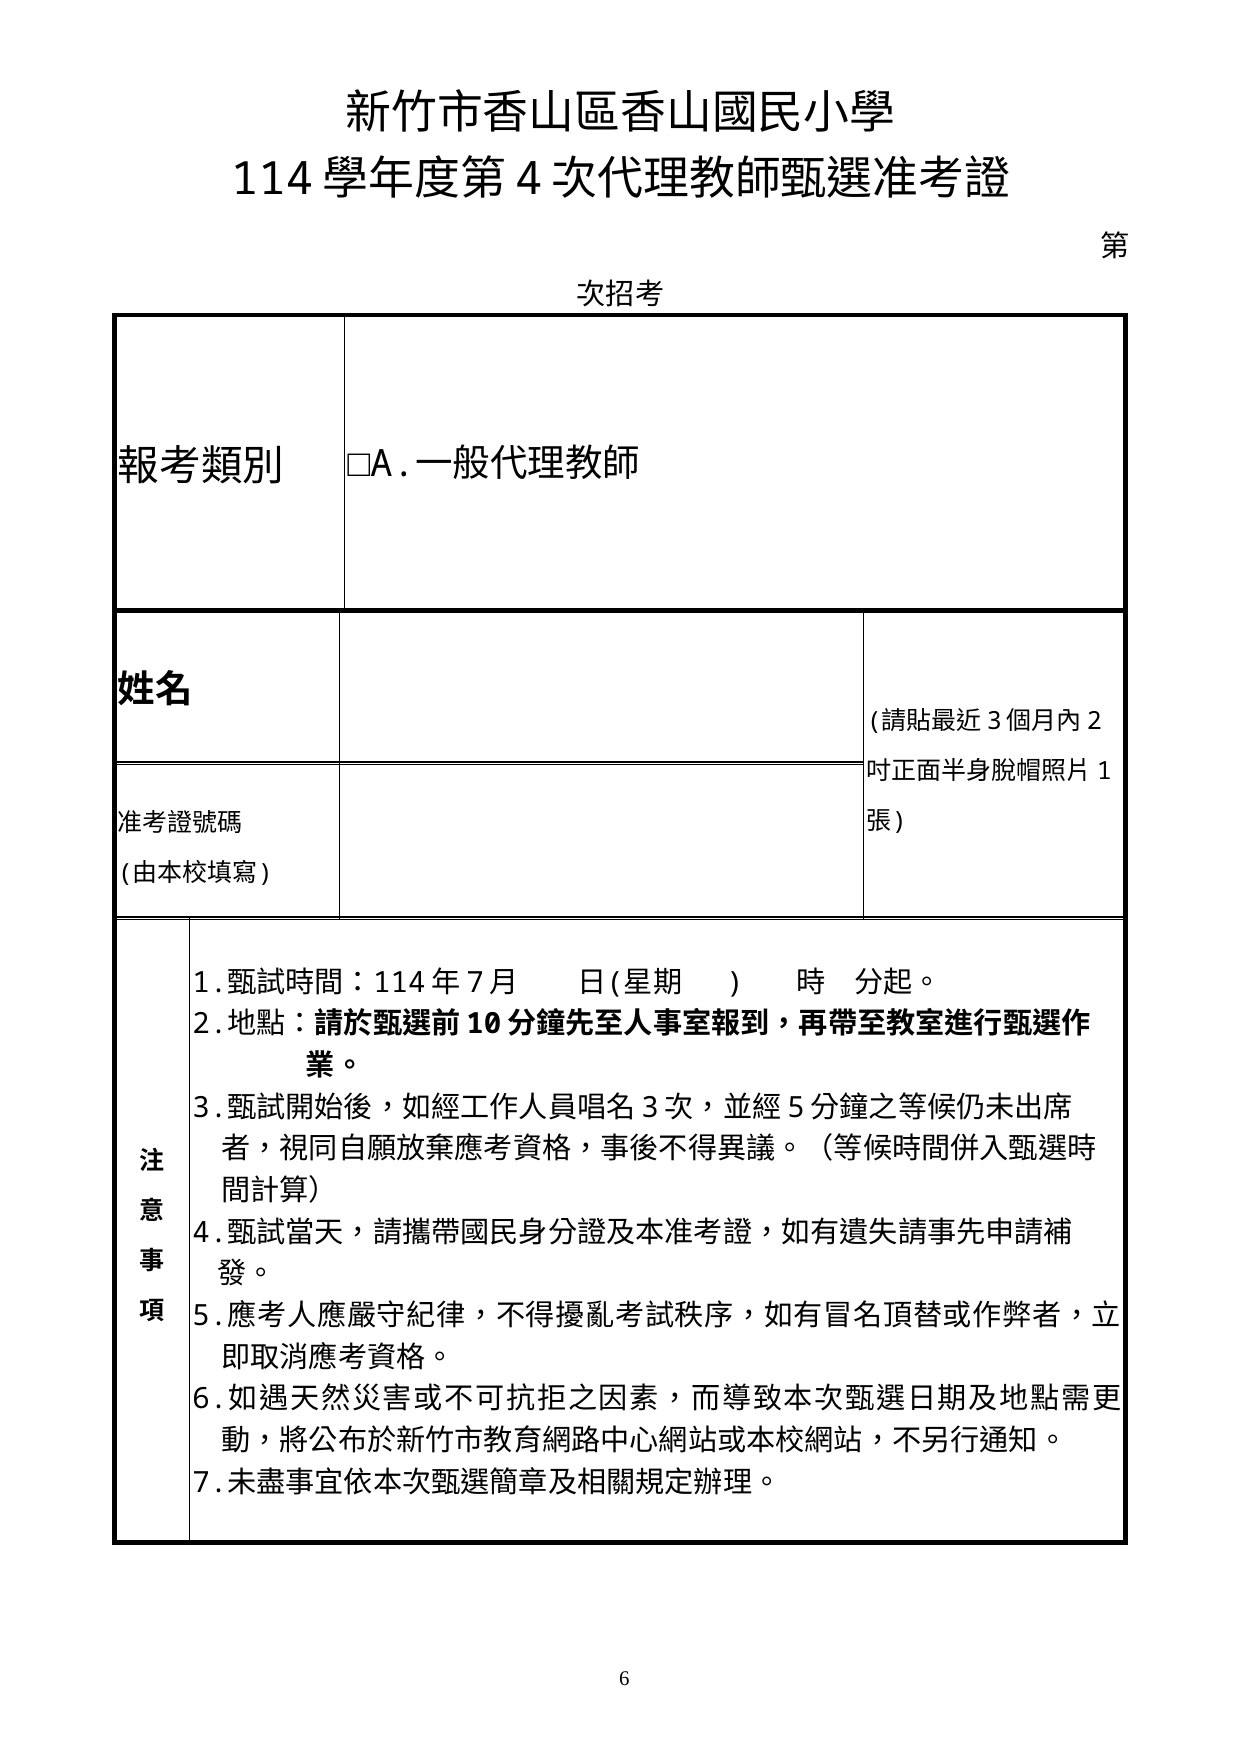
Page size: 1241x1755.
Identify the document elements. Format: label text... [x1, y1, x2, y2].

table_cell 1.甄試時間：114年7月 日(星期 ) 時 分起。 2.地點：請於甄選前10分鐘先至人事室報到，再帶至教室進行甄選作業。 3.甄試開始後，如經工作人員唱名3次，並經5分鐘之等候仍未出席者，視同自願放棄應考資格，事後不得異議。（等候時間併入甄選時間計算） 4.甄試當天，請攜帶國民身分證及本准考證，如有遺失請事先申請補發。 5.應考人應嚴守紀律，不得擾亂考試秩序，如有冒名頂替或作弊者，立即取消應考資格。 6.如遇天然災害或不可抗拒之因素，而導致本次甄選日期及地點需更動，將公布於新竹市教育網路中心網站或本校網站，不另行通知。 7.未盡事宜依本次甄選簡章及相關規定辦理。 [190, 920, 1123, 1540]
table_cell [340, 765, 863, 916]
table_cell 姓名 [117, 613, 339, 761]
table_cell 准考證號碼 (由本校填寫) [117, 765, 339, 916]
table_header □A.一般代理教師 [345, 317, 1123, 608]
table_cell 注 意 事 項 [117, 920, 189, 1540]
table_header 報考類別 [117, 317, 344, 608]
table_cell (請貼最近3個月內2吋正面半身脫帽照片1張) [864, 613, 1123, 916]
text 第 次招考 [77, 208, 1163, 313]
text 114學年度第4次代理教師甄選准考證 [77, 141, 1163, 208]
text 新竹市香山區香山國民小學 [77, 75, 1163, 141]
table_cell [340, 613, 863, 761]
